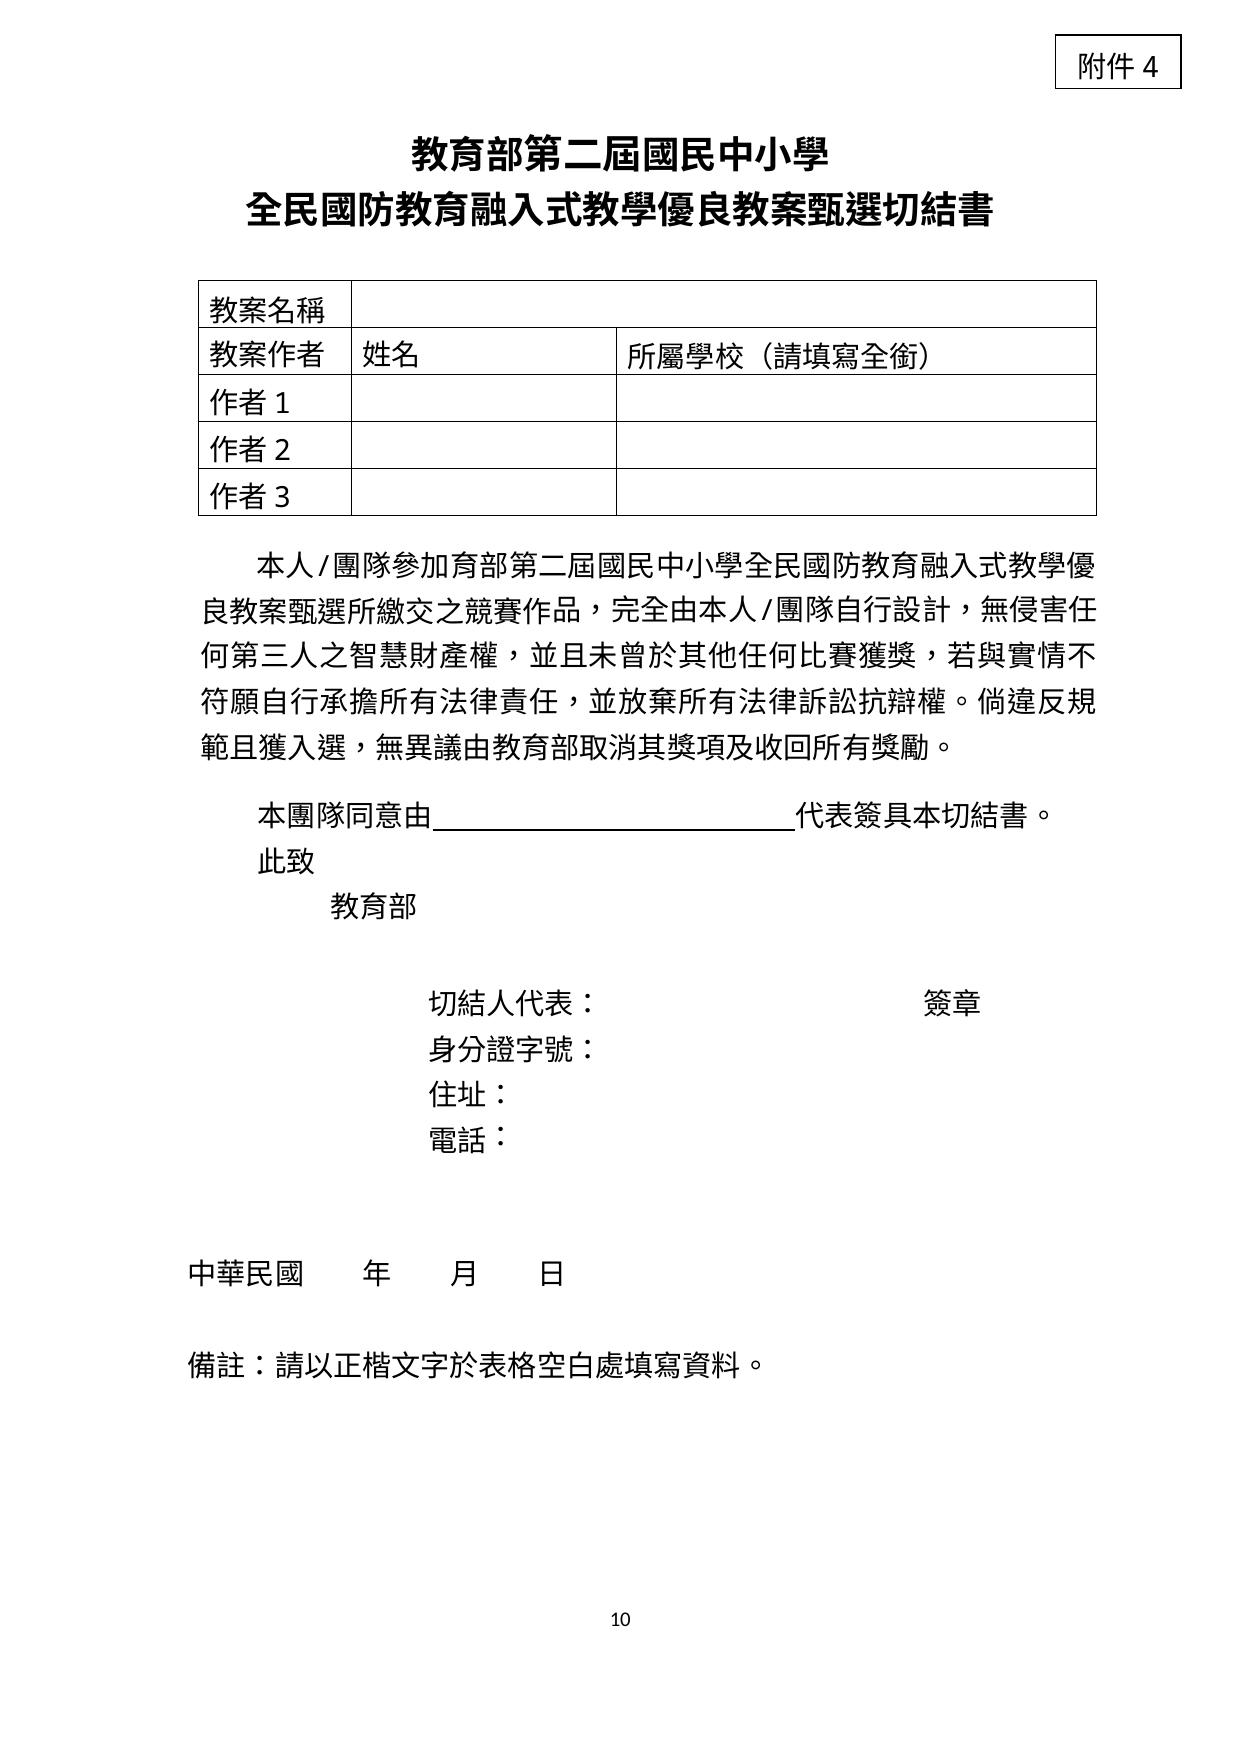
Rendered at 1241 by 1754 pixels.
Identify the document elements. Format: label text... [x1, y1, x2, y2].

table_cell 作者2 [199, 422, 351, 468]
table_cell 作者1 [199, 375, 351, 421]
text 此致 [257, 835, 1044, 881]
table_header 教案名稱 [199, 281, 351, 327]
table_cell 作者3 [199, 469, 351, 515]
text 教育部第二屆國民中小學 [187, 123, 1053, 180]
table_cell [352, 469, 616, 515]
text 教育部 [330, 881, 1055, 927]
text 本團隊同意由 代表簽具本切結書。 [257, 789, 1043, 835]
text 住址： [428, 1064, 1055, 1110]
table_cell 教案作者 [199, 328, 351, 374]
text 切結人代表： 簽章 [428, 973, 1055, 1019]
text 備註：請以正楷文字於表格空白處填寫資料。 [187, 1339, 1053, 1385]
table_cell [617, 469, 1096, 515]
table_cell [352, 422, 616, 468]
text 電話： [428, 1110, 1055, 1156]
text [1056, 36, 1180, 88]
text 附件4 [1071, 43, 1165, 80]
text 全民國防教育融入式教學優良教案甄選切結書 [148, 180, 1092, 234]
table_cell 姓名 [352, 328, 616, 374]
text 中華民國 年 月 日 [187, 1248, 1053, 1294]
table_cell [352, 375, 616, 421]
text 本人/團隊參加育部第二屆國民中小學全民國防教育融入式教學優良教案甄選所繳交之競賽作品，完全由本人/團隊自行設計，無侵害任何第三人之智慧財產權，並且未曾於其他任何比賽獲獎，若與實情不符願自行承擔所有法律責任，並放棄所有法律訴訟抗辯權。倘違反規範且獲入選，無異議由教育部取消其獎項及收回所有獎勵。 [200, 538, 1098, 767]
table_cell [617, 375, 1096, 421]
table_header [352, 281, 1096, 327]
table_cell [617, 422, 1096, 468]
text 身分證字號： [428, 1019, 1055, 1064]
table_cell 所屬學校（請填寫全銜） [617, 328, 1096, 374]
